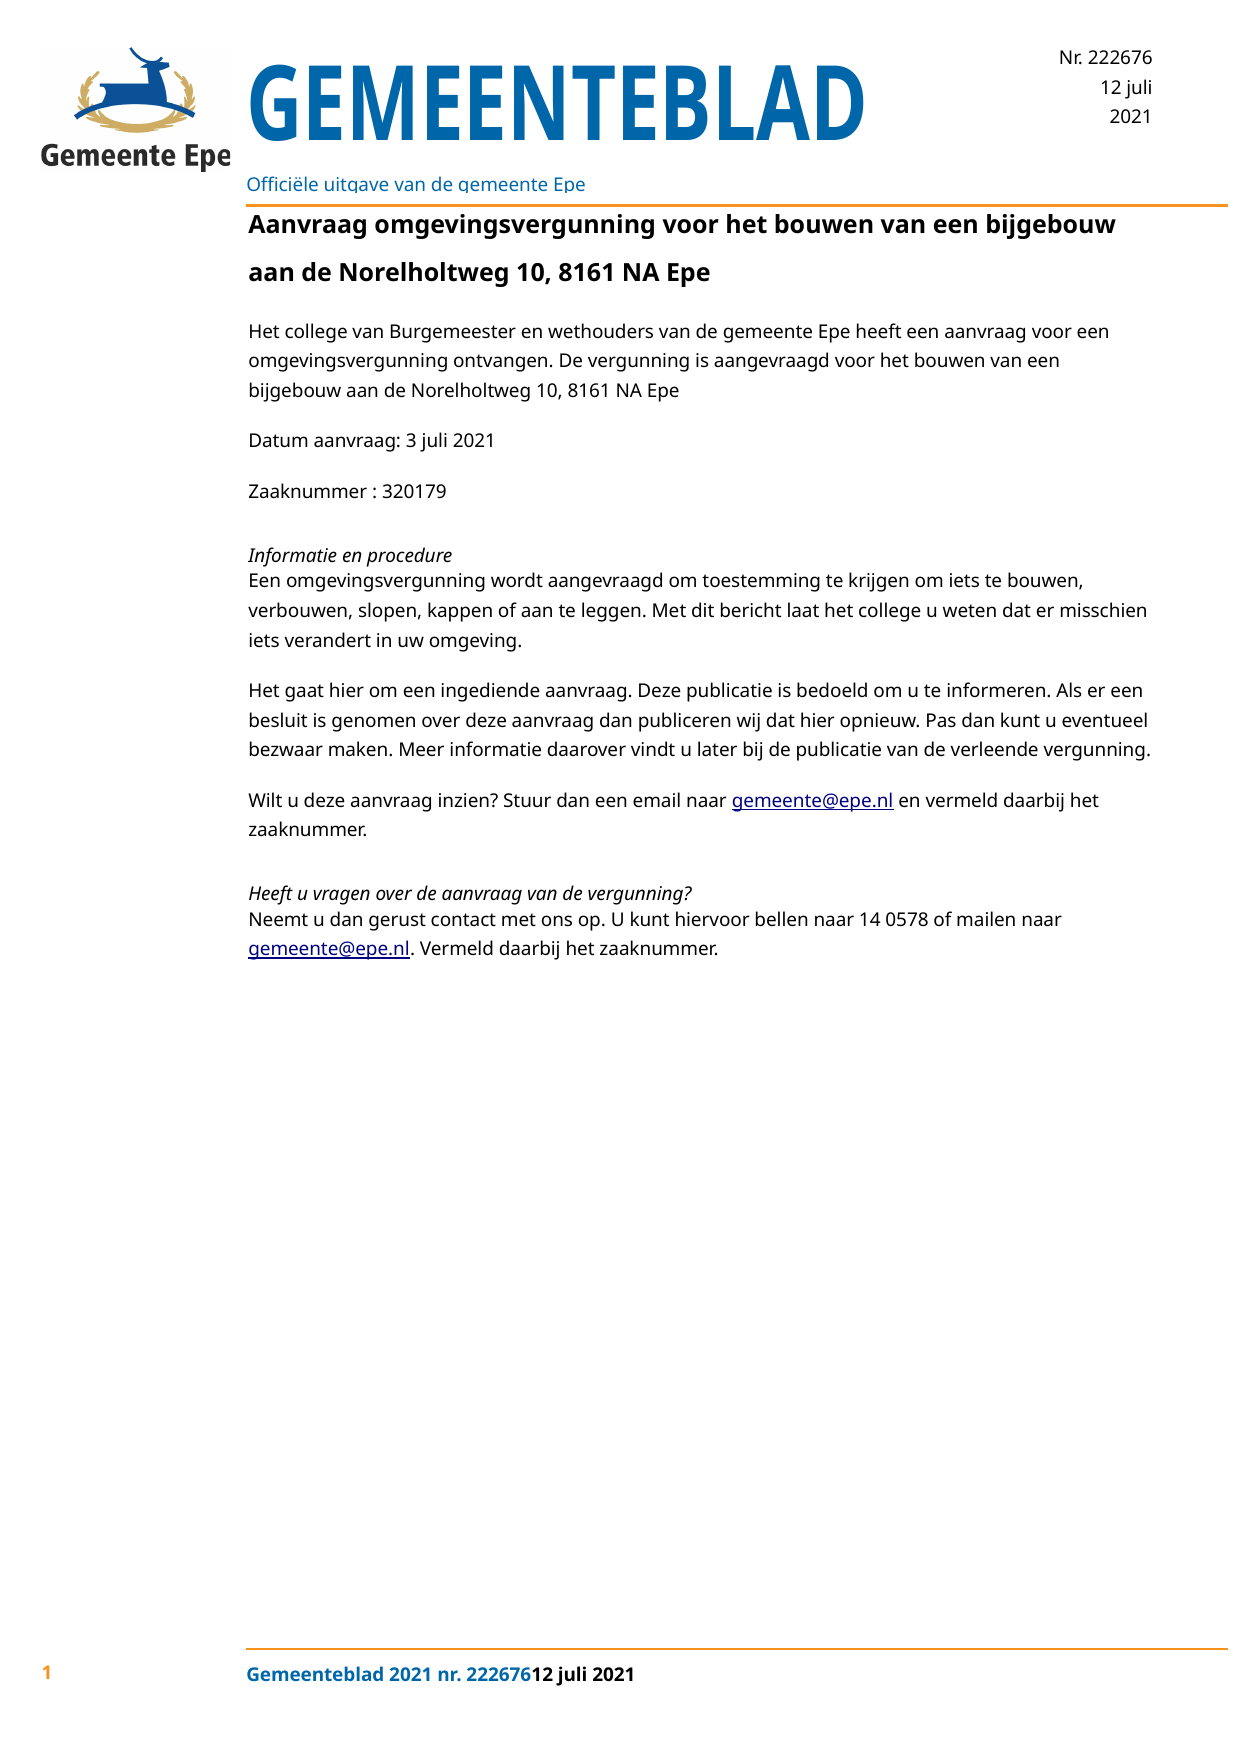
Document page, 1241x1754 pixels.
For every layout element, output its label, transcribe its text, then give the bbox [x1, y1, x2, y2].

text Neemt u dan gerust contact met ons op. U kunt hiervoor bellen naar 14 0578 of mailen naar gemeente@epe.nl. Vermeld daarbij het zaaknummer. [248, 906, 1152, 961]
text Het college van Burgemeester en wethouders van de gemeente Epe heeft een aanvraag voor een omgevingsvergunning ontvangen. De vergunning is aangevraagd voor het bouwen van een bijgebouw aan de Norelholtweg 10, 8161 NA Epe [248, 318, 1152, 403]
text Informatie en procedure [248, 542, 1152, 568]
text Datum aanvraag: 3 juli 2021 [248, 427, 1152, 453]
text Aanvraag omgevingsvergunning voor het bouwen van een bijgebouw aan de Norelholtweg 10, 8161 NA Epe [248, 207, 1152, 288]
text Zaaknummer : 320179 [248, 478, 1152, 504]
text Wilt u deze aanvraag inzien? Stuur dan een email naar gemeente@epe.nl en vermeld daarbij het zaaknummer. [248, 787, 1152, 842]
text Een omgevingsvergunning wordt aangevraagd om toestemming te krijgen om iets te bouwen, verbouwen, slopen, kappen of aan te leggen. Met dit bericht laat het college u weten dat er misschien iets verandert in uw omgeving. [248, 568, 1152, 652]
text Het gaat hier om een ingediende aanvraag. Deze publicatie is bedoeld om u te informeren. Als er een besluit is genomen over deze aanvraag dan publiceren wij dat hier opnieuw. Pas dan kunt u eventueel bezwaar maken. Meer informatie daarover vindt u later bij de publicatie van de verleende vergunning. [248, 677, 1152, 762]
picture [41, 47, 231, 172]
text Heeft u vragen over de aanvraag van de vergunning? [248, 880, 1152, 906]
